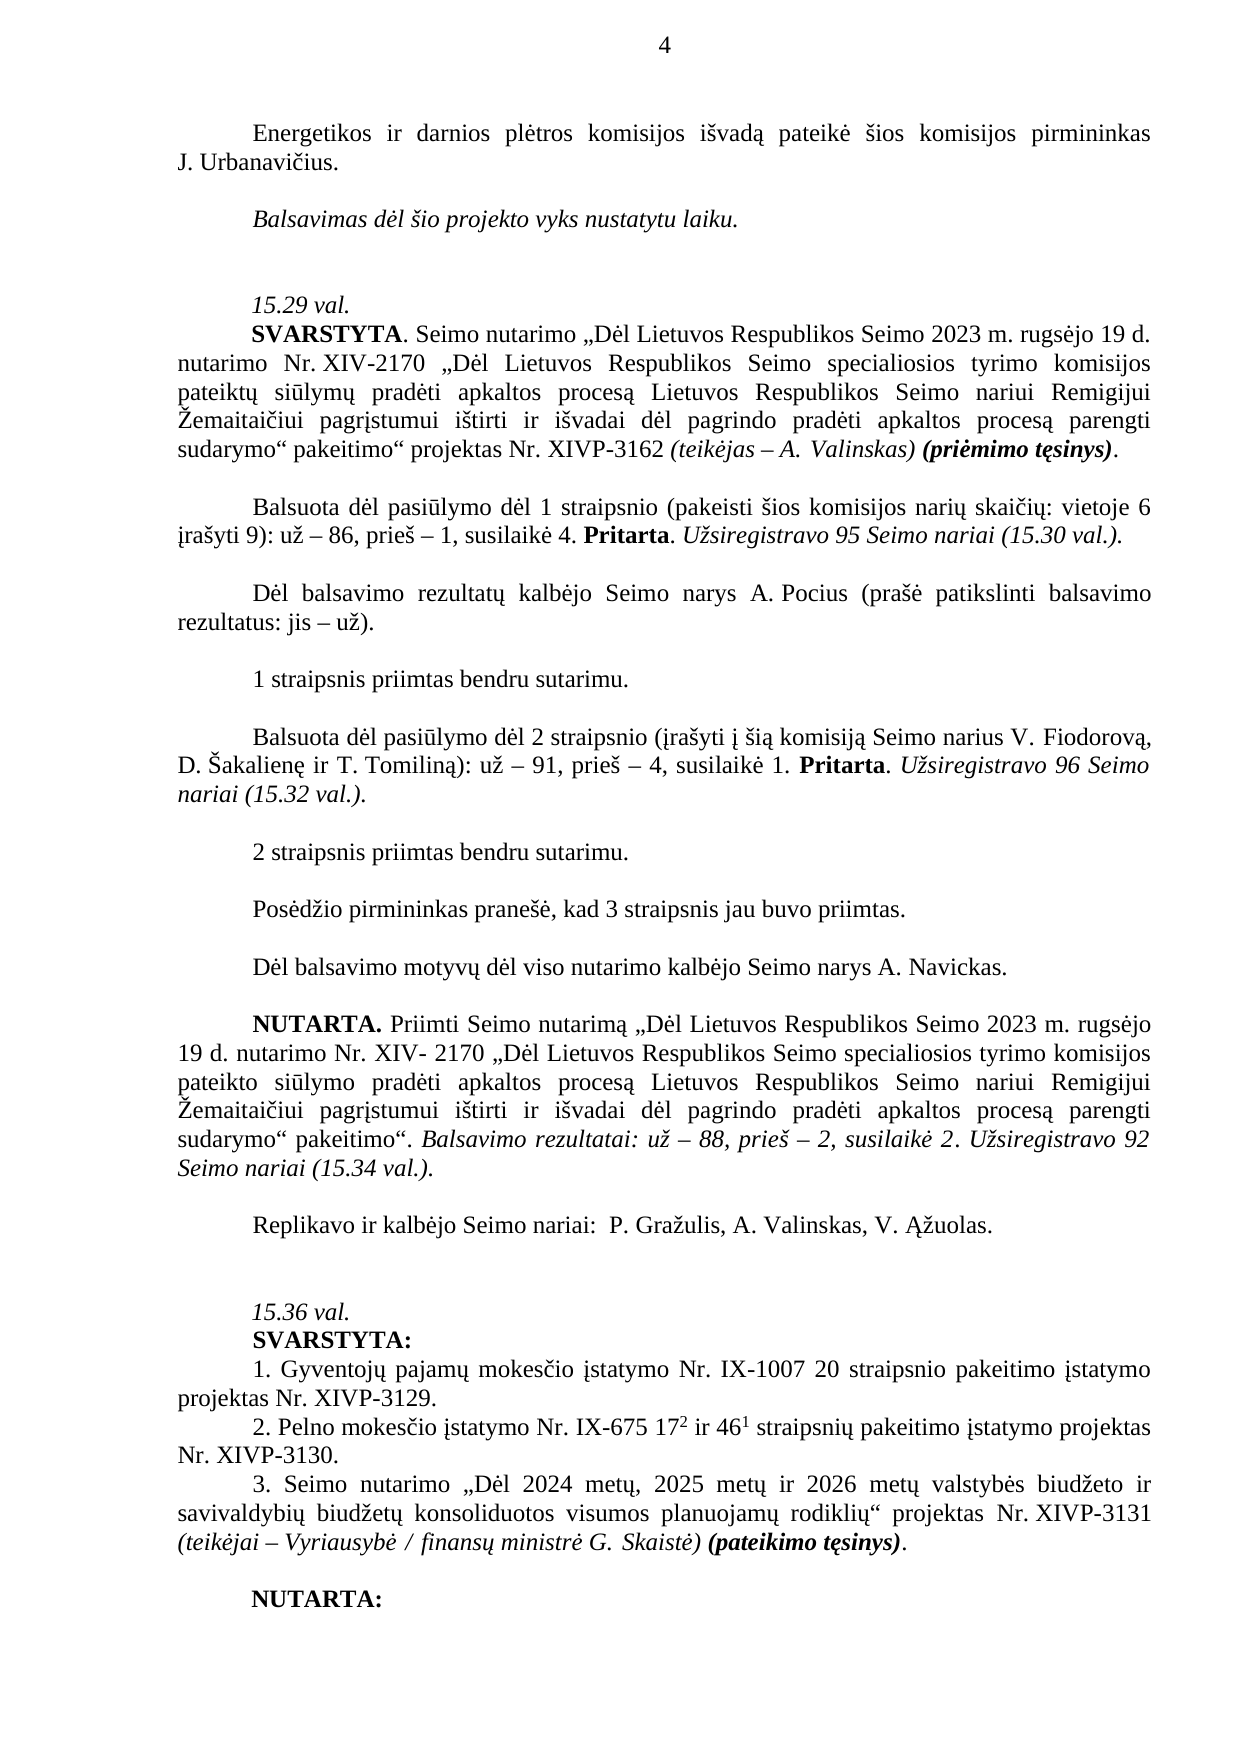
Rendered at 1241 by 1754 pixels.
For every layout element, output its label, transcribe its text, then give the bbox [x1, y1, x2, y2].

text 1. Gyventojų pajamų mokesčio įstatymo Nr. IX-1007 20 straipsnio pakeitimo įstatymo projektas Nr. XIVP-3129. [177, 1354, 1152, 1412]
text Dėl balsavimo motyvų dėl viso nutarimo kalbėjo Seimo narys A. Navickas. [177, 952, 1152, 981]
text Replikavo ir kalbėjo Seimo nariai: P. Gražulis, A. Valinskas, V. Ąžuolas. [177, 1211, 1152, 1239]
text SVARSTYTA. Seimo nutarimo „Dėl Lietuvos Respublikos Seimo 2023 m. rugsėjo 19 d. nutarimo Nr. XIV-2170 „Dėl Lietuvos Respublikos Seimo specialiosios tyrimo komisijos pateiktų siūlymų pradėti apkaltos procesą Lietuvos Respublikos Seimo nariui Remigijui Žemaitaičiui pagrįstumui ištirti ir išvadai dėl pagrindo pradėti apkaltos procesą parengti sudarymo“ pakeitimo“ projektas Nr. XIVP-3162 (teikėjas – A. Valinskas) (priėmimo tęsinys). [177, 319, 1152, 463]
text 1 straipsnis priimtas bendru sutarimu. [177, 664, 1152, 693]
text 15.29 val. [177, 291, 1152, 319]
text NUTARTA. Priimti Seimo nutarimą „Dėl Lietuvos Respublikos Seimo 2023 m. rugsėjo 19 d. nutarimo Nr. XIV- 2170 „Dėl Lietuvos Respublikos Seimo specialiosios tyrimo komisijos pateikto siūlymo pradėti apkaltos procesą Lietuvos Respublikos Seimo nariui Remigijui Žemaitaičiui pagrįstumui ištirti ir išvadai dėl pagrindo pradėti apkaltos procesą parengti sudarymo“ pakeitimo“. Balsavimo rezultatai: už – 88, prieš – 2, susilaikė 2. Užsiregistravo 92 Seimo nariai (15.34 val.). [177, 1009, 1152, 1182]
text 3. Seimo nutarimo „Dėl 2024 metų, 2025 metų ir 2026 metų valstybės biudžeto ir savivaldybių biudžetų konsoliduotos visumos planuojamų rodiklių“ projektas Nr. XIVP-3131 (teikėjai – Vyriausybė / finansų ministrė G. Skaistė) (pateikimo tęsinys). [177, 1469, 1152, 1556]
text Balsuota dėl pasiūlymo dėl 1 straipsnio (pakeisti šios komisijos narių skaičių: vietoje 6 įrašyti 9): už – 86, prieš – 1, susilaikė 4. Pritarta. Užsiregistravo 95 Seimo nariai (15.30 val.). [177, 492, 1152, 549]
text Balsavimas dėl šio projekto vyks nustatytu laiku. [177, 204, 1152, 233]
text Balsuota dėl pasiūlymo dėl 2 straipsnio (įrašyti į šią komisiją Seimo narius V. Fiodorovą, D. Šakalienę ir T. Tomiliną): už – 91, prieš – 4, susilaikė 1. Pritarta. Užsiregistravo 96 Seimo nariai (15.32 val.). [177, 722, 1152, 808]
text 2. Pelno mokesčio įstatymo Nr. IX-675 172 ir 461 straipsnių pakeitimo įstatymo projektas Nr. XIVP-3130. [177, 1412, 1152, 1469]
text NUTARTA: [177, 1584, 1152, 1613]
text 15.36 val. [177, 1297, 1152, 1326]
text 2 straipsnis priimtas bendru sutarimu. [177, 837, 1152, 866]
text Energetikos ir darnios plėtros komisijos išvadą pateikė šios komisijos pirmininkas J. Urbanavičius. [177, 118, 1152, 176]
text Dėl balsavimo rezultatų kalbėjo Seimo narys A. Pocius (prašė patikslinti balsavimo rezultatus: jis – už). [177, 578, 1152, 636]
text Posėdžio pirmininkas pranešė, kad 3 straipsnis jau buvo priimtas. [177, 894, 1152, 923]
text SVARSTYTA: [177, 1326, 1152, 1354]
